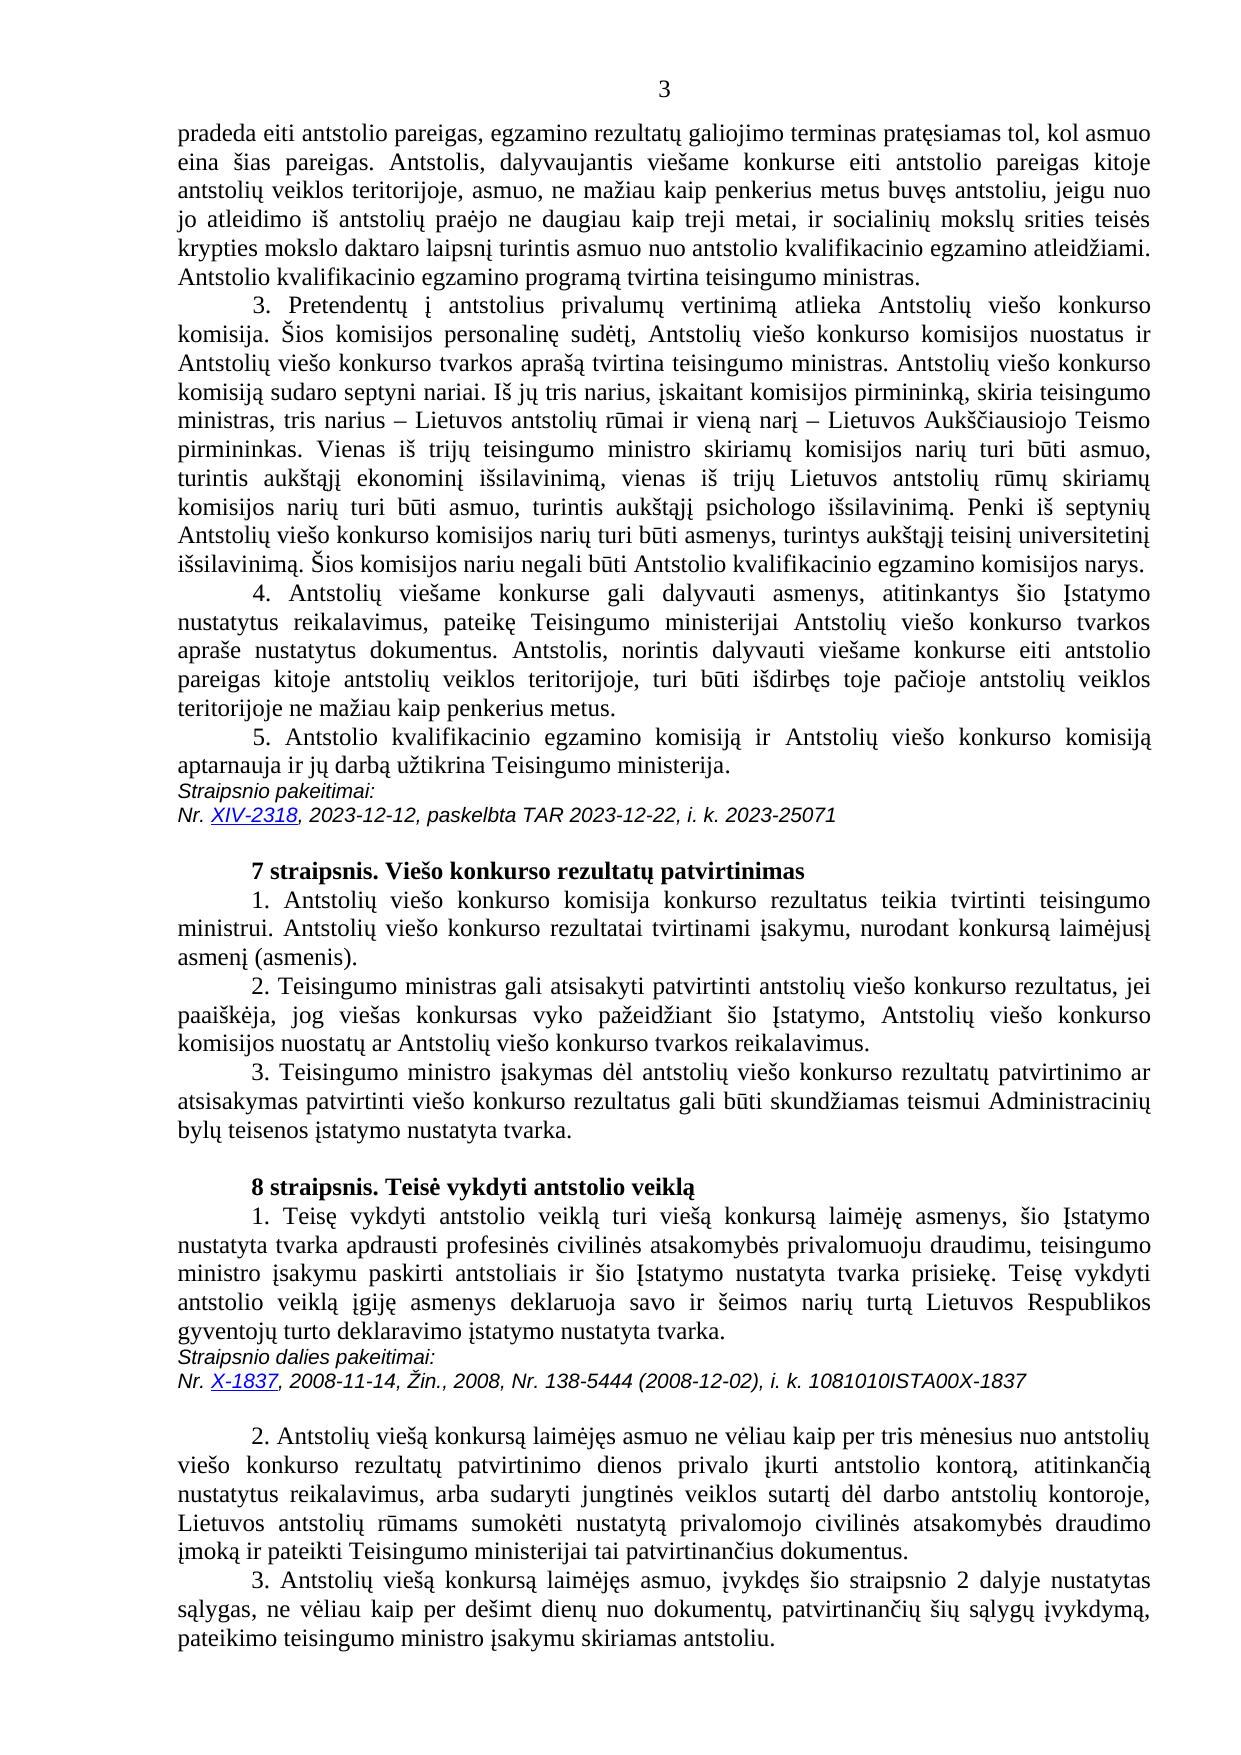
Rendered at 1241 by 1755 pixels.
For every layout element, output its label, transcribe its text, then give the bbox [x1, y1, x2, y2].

text 8 straipsnis. Teisė vykdyti antstolio veiklą [177, 1172, 1152, 1201]
text 7 straipsnis. Viešo konkurso rezultatų patvirtinimas [177, 856, 1152, 885]
text 3. Pretendentų į antstolius privalumų vertinimą atlieka Antstolių viešo konkurso komisija. Šios komisijos personalinę sudėtį, Antstolių viešo konkurso komisijos nuostatus ir Antstolių viešo konkurso tvarkos aprašą tvirtina teisingumo ministras. Antstolių viešo konkurso komisiją sudaro septyni nariai. Iš jų tris narius, įskaitant komisijos pirmininką, skiria teisingumo ministras, tris narius – Lietuvos antstolių rūmai ir vieną narį – Lietuvos Aukščiausiojo Teismo pirmininkas. Vienas iš trijų teisingumo ministro skiriamų komisijos narių turi būti asmuo, turintis aukštąjį ekonominį išsilavinimą, vienas iš trijų Lietuvos antstolių rūmų skiriamų komisijos narių turi būti asmuo, turintis aukštąjį psichologo išsilavinimą. Penki iš septynių Antstolių viešo konkurso komisijos narių turi būti asmenys, turintys aukštąjį teisinį universitetinį išsilavinimą. Šios komisijos nariu negali būti Antstolio kvalifikacinio egzamino komisijos narys. [177, 291, 1152, 578]
text 2. Teisingumo ministras gali atsisakyti patvirtinti antstolių viešo konkurso rezultatus, jei paaiškėja, jog viešas konkursas vyko pažeidžiant šio Įstatymo, Antstolių viešo konkurso komisijos nuostatų ar Antstolių viešo konkurso tvarkos reikalavimus. [177, 971, 1152, 1057]
text Nr. XIV-2318, 2023-12-12, paskelbta TAR 2023-12-22, i. k. 2023-25071 [177, 803, 1152, 827]
text 1. Teisę vykdyti antstolio veiklą turi viešą konkursą laimėję asmenys, šio Įstatymo nustatyta tvarka apdrausti profesinės civilinės atsakomybės privalomuoju draudimu, teisingumo ministro įsakymu paskirti antstoliais ir šio Įstatymo nustatyta tvarka prisiekę. Teisę vykdyti antstolio veiklą įgiję asmenys deklaruoja savo ir šeimos narių turtą Lietuvos Respublikos gyventojų turto deklaravimo įstatymo nustatyta tvarka. [177, 1201, 1152, 1345]
text 3. Teisingumo ministro įsakymas dėl antstolių viešo konkurso rezultatų patvirtinimo ar atsisakymas patvirtinti viešo konkurso rezultatus gali būti skundžiamas teismui Administracinių bylų teisenos įstatymo nustatyta tvarka. [177, 1057, 1152, 1143]
text pradeda eiti antstolio pareigas, egzamino rezultatų galiojimo terminas pratęsiamas tol, kol asmuo eina šias pareigas. Antstolis, dalyvaujantis viešame konkurse eiti antstolio pareigas kitoje antstolių veiklos teritorijoje, asmuo, ne mažiau kaip penkerius metus buvęs antstoliu, jeigu nuo jo atleidimo iš antstolių praėjo ne daugiau kaip treji metai, ir socialinių mokslų srities teisės krypties mokslo daktaro laipsnį turintis asmuo nuo antstolio kvalifikacinio egzamino atleidžiami. Antstolio kvalifikacinio egzamino programą tvirtina teisingumo ministras. [177, 118, 1152, 291]
text 5. Antstolio kvalifikacinio egzamino komisiją ir Antstolių viešo konkurso komisiją aptarnauja ir jų darbą užtikrina Teisingumo ministerija. [177, 722, 1152, 779]
text Straipsnio dalies pakeitimai: [177, 1345, 1152, 1369]
text 3. Antstolių viešą konkursą laimėjęs asmuo, įvykdęs šio straipsnio 2 dalyje nustatytas sąlygas, ne vėliau kaip per dešimt dienų nuo dokumentų, patvirtinančių šių sąlygų įvykdymą, pateikimo teisingumo ministro įsakymu skiriamas antstoliu. [177, 1565, 1152, 1651]
text 2. Antstolių viešą konkursą laimėjęs asmuo ne vėliau kaip per tris mėnesius nuo antstolių viešo konkurso rezultatų patvirtinimo dienos privalo įkurti antstolio kontorą, atitinkančią nustatytus reikalavimus, arba sudaryti jungtinės veiklos sutartį dėl darbo antstolių kontoroje, Lietuvos antstolių rūmams sumokėti nustatytą privalomojo civilinės atsakomybės draudimo įmoką ir pateikti Teisingumo ministerijai tai patvirtinančius dokumentus. [177, 1421, 1152, 1565]
text Straipsnio pakeitimai: [177, 779, 1152, 803]
text 4. Antstolių viešame konkurse gali dalyvauti asmenys, atitinkantys šio Įstatymo nustatytus reikalavimus, pateikę Teisingumo ministerijai Antstolių viešo konkurso tvarkos apraše nustatytus dokumentus. Antstolis, norintis dalyvauti viešame konkurse eiti antstolio pareigas kitoje antstolių veiklos teritorijoje, turi būti išdirbęs toje pačioje antstolių veiklos teritorijoje ne mažiau kaip penkerius metus. [177, 578, 1152, 722]
text 1. Antstolių viešo konkurso komisija konkurso rezultatus teikia tvirtinti teisingumo ministrui. Antstolių viešo konkurso rezultatai tvirtinami įsakymu, nurodant konkursą laimėjusį asmenį (asmenis). [177, 885, 1152, 971]
text Nr. X-1837, 2008-11-14, Žin., 2008, Nr. 138-5444 (2008-12-02), i. k. 1081010ISTA00X-1837 [177, 1369, 1152, 1393]
